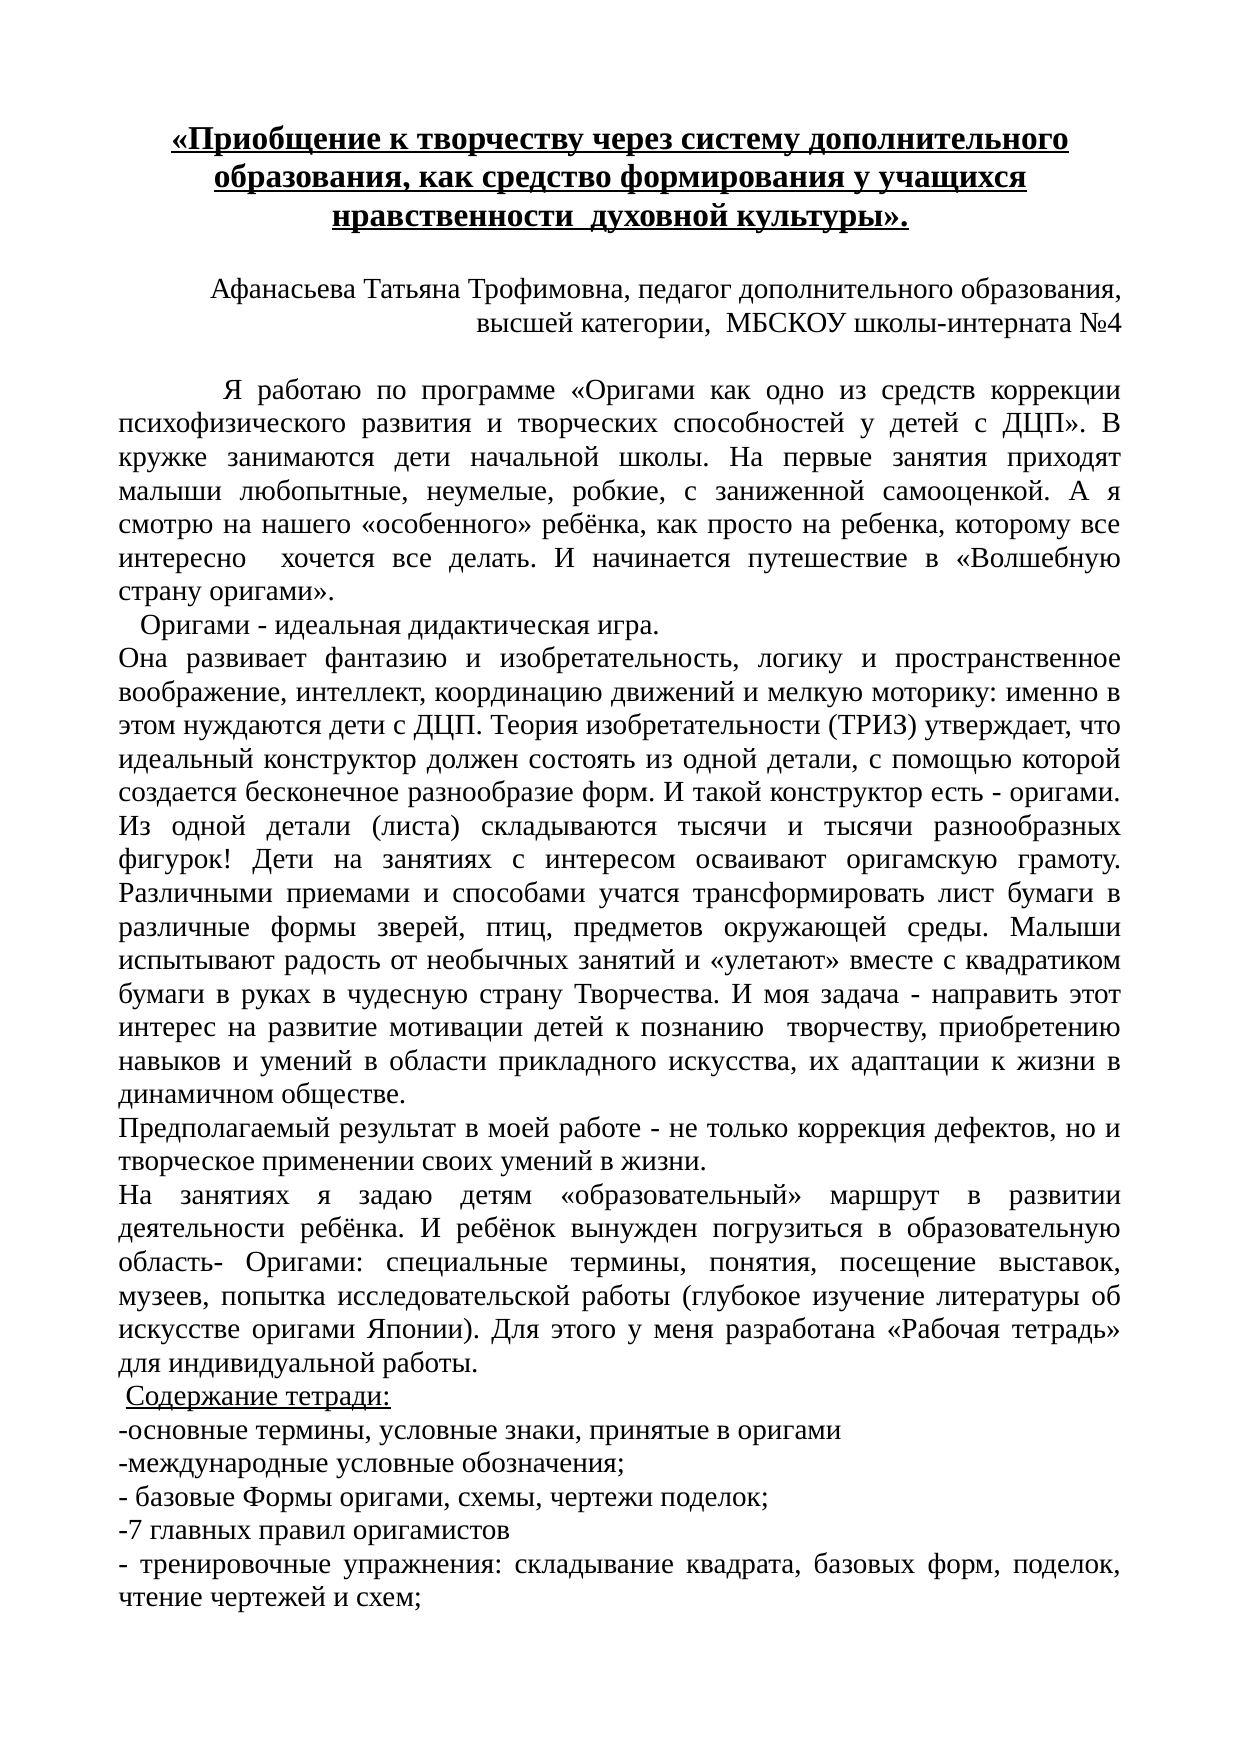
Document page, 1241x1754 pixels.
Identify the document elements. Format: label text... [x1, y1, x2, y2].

text Содержание тетради: [118, 1378, 1122, 1412]
text На занятиях я задаю детям «образовательный» маршрут в развитии деятельности ребёнка. И ребёнок вынужден погрузиться в образовательную область- Оригами: специальные термины, понятия, посещение выставок, музеев, попытка исследовательской работы (глубокое изучение литературы об искусстве оригами Японии). Для этого у меня разработана «Рабочая тетрадь» для индивидуальной работы. [118, 1177, 1122, 1378]
text -международные условные обозначения; [118, 1445, 1122, 1479]
text «Приобщение к творчеству через систему дополнительного образования, как средство формирования у учащихся нравственности духовной культуры». [118, 118, 1122, 233]
text Афанасьева Татьяна Трофимовна, педагог дополнительного образования, высшей категории, МБСКОУ школы-интерната №4 [118, 271, 1122, 338]
text Оригами - идеальная дидактическая игра. [118, 607, 1122, 640]
text -основные термины, условные знаки, принятые в оригами [118, 1412, 1122, 1445]
text Она развивает фантазию и изобретательность, логику и пространственное воображение, интеллект, координацию движений и мелкую моторику: именно в этом нуждаются дети с ДЦП. Теория изобретательности (ТРИЗ) утверждает, что идеальный конструктор должен состоять из одной детали, с помощью которой создается бесконечное разнообразие форм. И такой конструктор есть - оригами. Из одной детали (листа) складываются тысячи и тысячи разнообразных фигурок! Дети на занятиях с интересом осваивают оригамскую грамоту. Различными приемами и способами учатся трансформировать лист бумаги в различные формы зверей, птиц, предметов окружающей среды. Малыши испытывают радость от необычных занятий и «улетают» вместе с квадратиком бумаги в руках в чудесную страну Творчества. И моя задача - направить этот интерес на развитие мотивации детей к познанию творчеству, приобретению навыков и умений в области прикладного искусства, их адаптации к жизни в динамичном обществе. [118, 640, 1122, 1110]
text - тренировочные упражнения: складывание квадрата, базовых форм, поделок, чтение чертежей и схем; [118, 1546, 1122, 1613]
text Предполагаемый результат в моей работе - не только коррекция дефектов, но и творческое применении своих умений в жизни. [118, 1110, 1122, 1177]
text - базовые Формы оригами, схемы, чертежи поделок; [118, 1479, 1122, 1512]
text -7 главных правил оригамистов [118, 1512, 1122, 1546]
text Я работаю по программе «Оригами как одно из средств коррекции психофизического развития и творческих способностей у детей с ДЦП». В кружке занимаются дети начальной школы. На первые занятия приходят малыши любопытные, неумелые, робкие, с заниженной самооценкой. А я смотрю на нашего «особенного» ребёнка, как просто на ребенка, которому все интересно хочется все делать. И начинается путешествие в «Волшебную страну оригами». [118, 372, 1122, 607]
